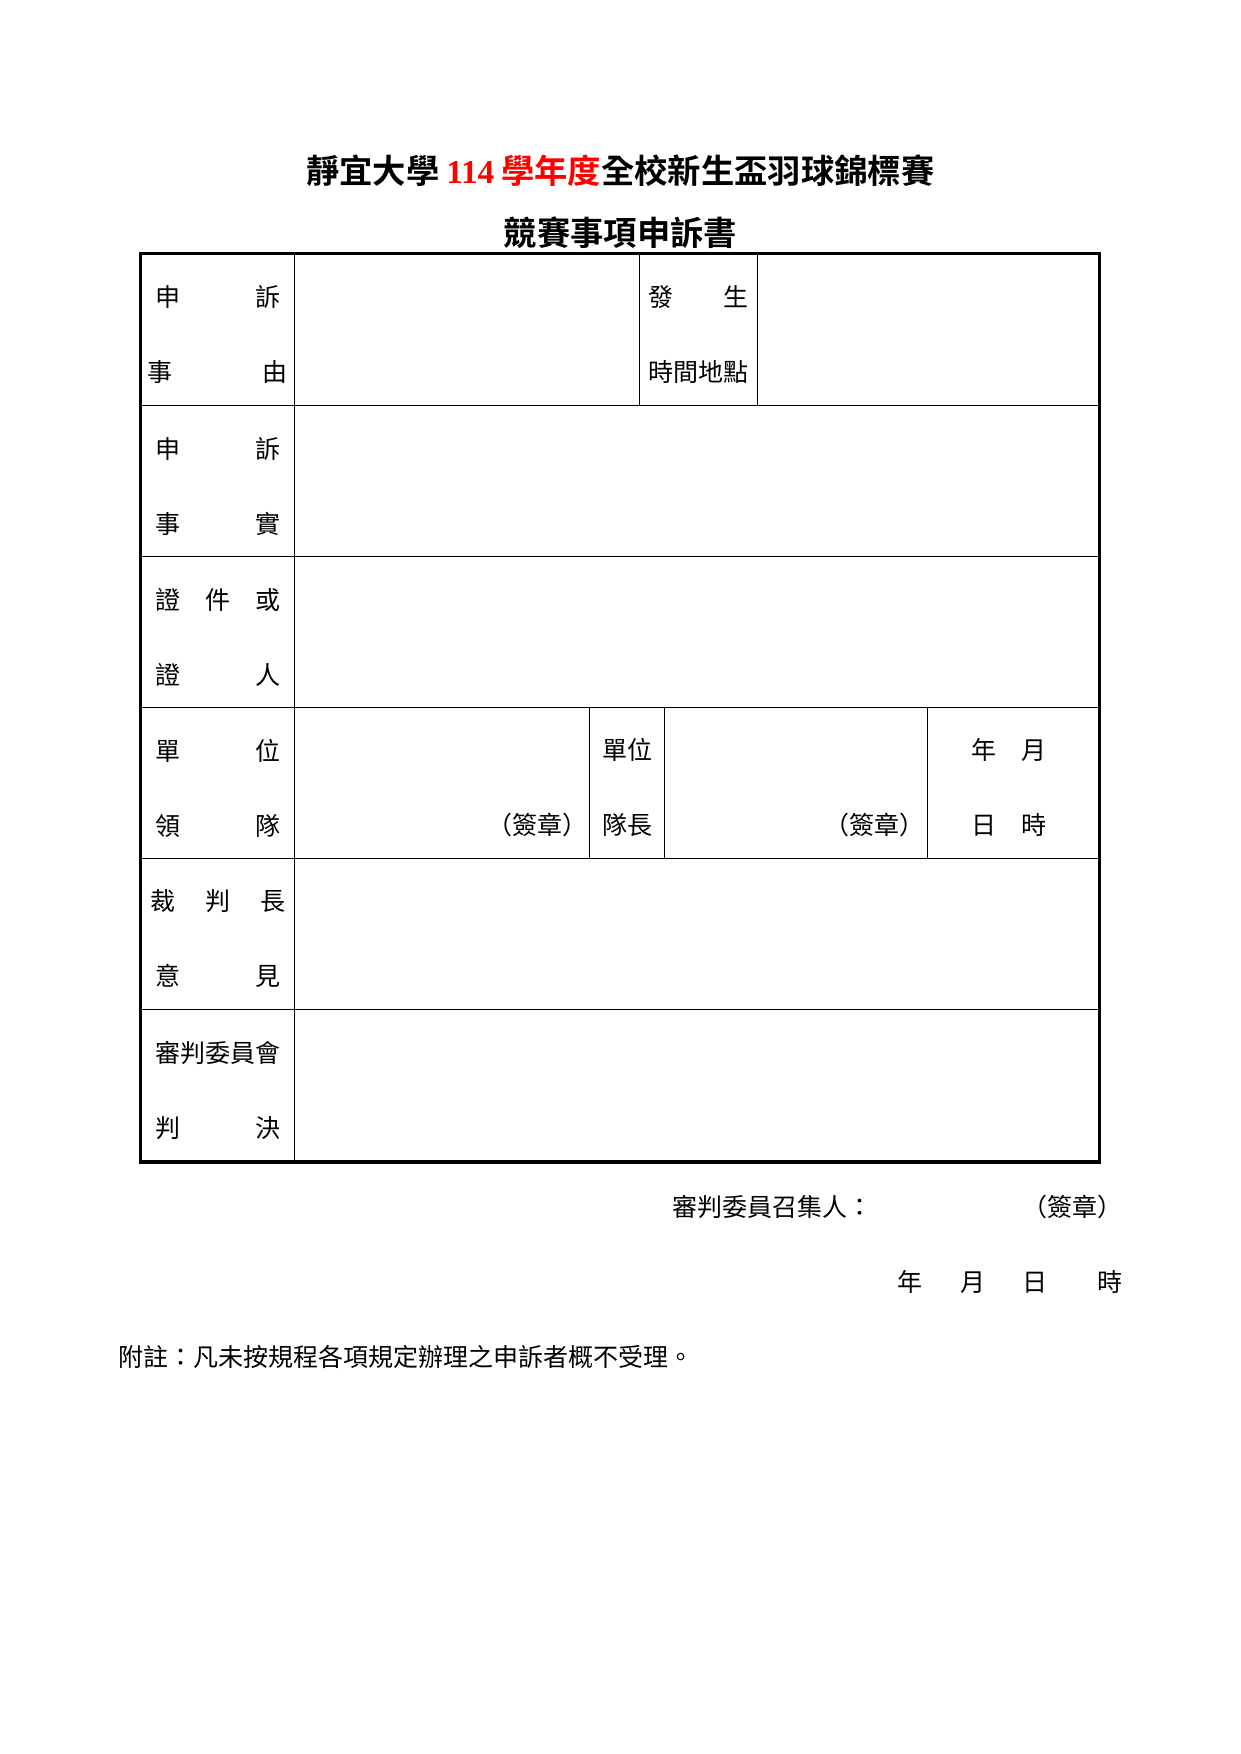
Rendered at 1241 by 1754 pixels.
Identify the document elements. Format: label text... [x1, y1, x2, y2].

table_cell [295, 1010, 1098, 1160]
table_cell [295, 859, 1098, 1009]
table_cell 證 件 或 證 人 [142, 557, 294, 707]
table_cell （簽章） [295, 708, 589, 858]
table_header [758, 255, 1098, 405]
table_cell 審判委員會 判 決 [142, 1010, 294, 1160]
table_cell [295, 557, 1098, 707]
table_cell 年 月 日 時 [928, 708, 1098, 858]
text 靜宜大學114學年度全校新生盃羽球錦標賽 [118, 127, 1122, 189]
table_cell 裁 判 長 意 見 [142, 859, 294, 1009]
table_cell 單 位 領 隊 [142, 708, 294, 858]
table_cell 單位 隊長 [590, 708, 664, 858]
table_cell [295, 406, 1098, 556]
text 年 月 日 時 [118, 1238, 1122, 1301]
text 競賽事項申訴書 [118, 189, 1122, 252]
table_header [295, 255, 639, 405]
table_header 申 訴 事 由 [142, 255, 294, 405]
table_cell 申 訴 事 實 [142, 406, 294, 556]
text 附註：凡未按規程各項規定辦理之申訴者概不受理。 [118, 1313, 1122, 1376]
text 審判委員召集人： （簽章） [118, 1163, 1122, 1226]
table_header 發 生 時間地點 [640, 255, 757, 405]
table_cell （簽章） [665, 708, 927, 858]
